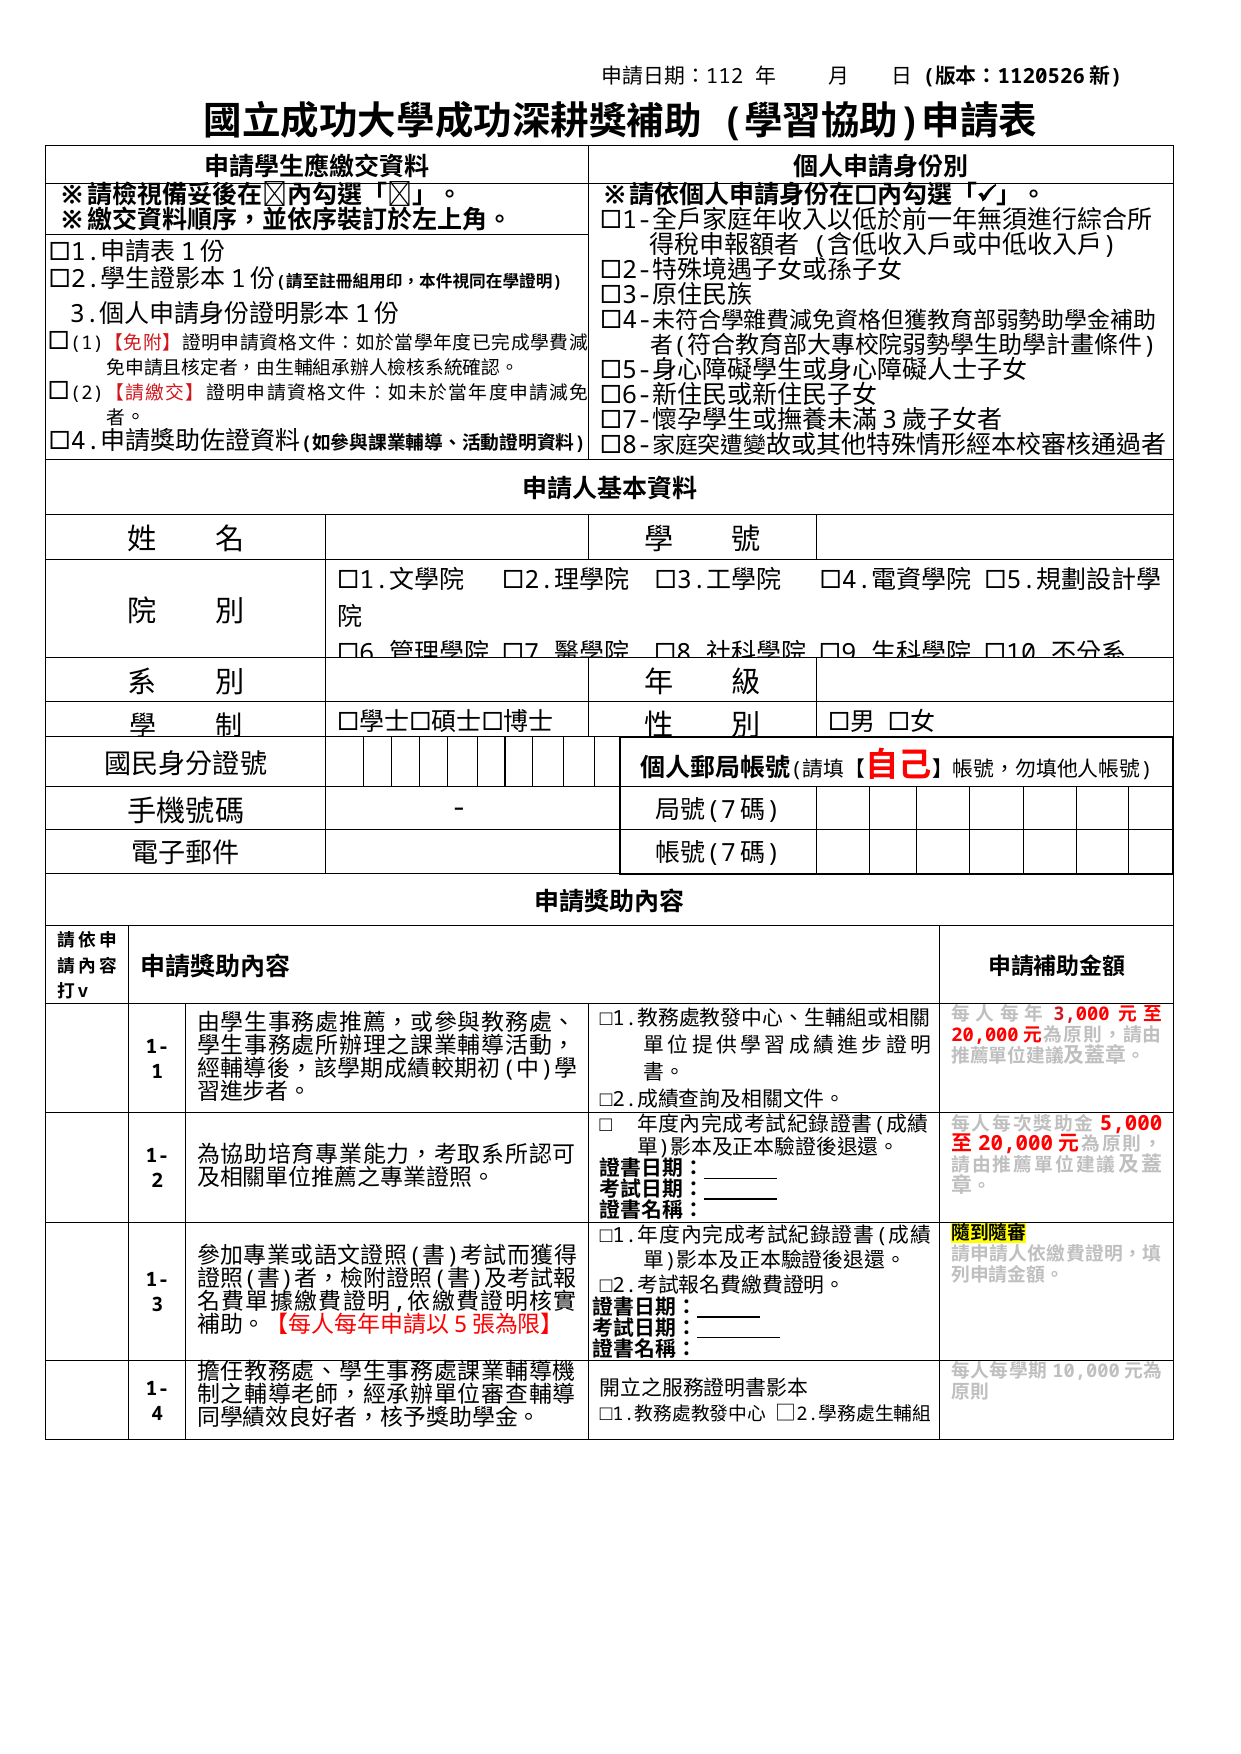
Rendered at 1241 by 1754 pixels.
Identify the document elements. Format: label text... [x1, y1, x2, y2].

table_cell [970, 787, 1023, 828]
table_cell [917, 787, 969, 828]
table_cell [1129, 787, 1172, 828]
table_cell [1185, 925, 1195, 1003]
table_cell [326, 515, 588, 559]
table_cell [595, 737, 619, 786]
table_cell [1189, 234, 1195, 459]
table_cell 系 別 [46, 658, 325, 701]
table_cell [506, 737, 532, 786]
table_cell 院 別 [46, 560, 325, 657]
table_cell [326, 830, 619, 873]
table_cell ※請檢視備妥後在內勾選「」。 ※繳交資料順序，並依序裝訂於左上角。 [46, 184, 588, 234]
table_cell [326, 658, 588, 701]
table_cell [46, 1113, 128, 1222]
table_cell [870, 830, 916, 873]
table_cell [1174, 1222, 1185, 1360]
table_cell 1-3 [129, 1223, 185, 1360]
table_cell [1174, 657, 1189, 701]
table_cell [46, 1361, 128, 1439]
table_cell □1.教務處教發中心、生輔組或相關單位提供學習成績進步證明書。 □2.成績查詢及相關文件。 [589, 1004, 939, 1112]
table_cell [1174, 459, 1185, 514]
table_cell 姓 名 [46, 515, 325, 559]
table_cell 學 制 [46, 702, 325, 736]
table_cell [1189, 829, 1195, 873]
table_cell 男 女 [817, 702, 1173, 736]
table_cell 由學生事務處推薦，或參與教務處、學生事務處所辦理之課業輔導活動，經輔導後，該學期成績較期初(中)學習進步者。 [186, 1004, 588, 1112]
table_cell 手機號碼 [46, 787, 325, 828]
table_cell [817, 787, 869, 828]
table_cell [564, 737, 594, 786]
table_cell [533, 737, 563, 786]
table_cell 電子郵件 [46, 830, 325, 873]
table_cell [1174, 925, 1185, 1003]
table_cell [1174, 786, 1189, 828]
table_cell [1185, 1112, 1195, 1222]
table_cell 申請獎助內容 [46, 874, 1173, 925]
table_cell [420, 737, 447, 786]
table_cell - [326, 787, 619, 828]
table_header [1174, 145, 1185, 183]
table_header [1189, 145, 1195, 183]
table_cell [1174, 183, 1185, 234]
table_cell 局號(7碼) [621, 787, 816, 828]
table_cell [326, 737, 363, 786]
table_cell [1185, 1003, 1195, 1112]
table_cell 1-2 [129, 1113, 185, 1222]
table_cell 年度內完成考試紀錄證書(成績單)影本及正本驗證後退還。 證書日期： 考試日期： 證書名稱： [589, 1113, 939, 1222]
table_cell [1174, 736, 1189, 786]
table_cell ※請依個人申請身份在內勾選「」。 1-全戶家庭年收入以低於前一年無須進行綜合所得稅申報額者 (含低收入戶或中低收入戶) 2-特殊境遇子女或孫子女 3-原住民族 4-未符合學雜費減免資格但獲教育部弱勢助學金補助者(符合教育部大專校院弱勢學生助學計畫條件) 5-身心障礙學生或身心障礙人士子女 6-新住民或新住民子女 7-懷孕學生或撫養未滿3歲子女者 8-家庭突遭變故或其他特殊情形經本校審核通過者 [589, 184, 1173, 459]
table_cell [1077, 787, 1128, 828]
table_cell [46, 1223, 128, 1360]
table_cell [970, 830, 1023, 873]
text 申請日期：112 年 月 日 (版本：1120526新) [118, 59, 1122, 89]
table_cell 個人郵局帳號(請填【自己】帳號，勿填他人帳號) [621, 738, 1172, 786]
table_cell [1189, 736, 1195, 786]
table_cell 學 號 [589, 515, 816, 559]
table_cell [1185, 873, 1195, 925]
table_cell [448, 737, 477, 786]
table_cell 每人每年3,000元至20,000元為原則，請由推薦單位建議及蓋章。 [940, 1004, 1173, 1112]
table_cell 請依申請內容打ⅴ [46, 926, 128, 1003]
table_cell 帳號(7碼) [621, 830, 816, 873]
table_cell [1185, 459, 1189, 514]
table_cell [1189, 786, 1195, 828]
table_cell [1185, 234, 1189, 459]
table_cell [478, 737, 504, 786]
table_cell 學士碩士博士 [326, 702, 588, 736]
table_cell [1174, 1360, 1185, 1439]
table_cell [1189, 183, 1195, 234]
table_header [1185, 145, 1189, 183]
table_cell [870, 787, 916, 828]
table_cell [1024, 787, 1076, 828]
table_cell 申請獎助內容 [129, 926, 939, 1003]
text 國立成功大學成功深耕獎補助 (學習協助)申請表 [118, 89, 1122, 145]
table_cell 每人每次獎助金5,000至20,000元為原則，請由推薦單位建議及蓋章。 [940, 1113, 1173, 1222]
table_cell [1189, 459, 1195, 514]
table_cell [1189, 701, 1195, 736]
table_cell [1174, 514, 1189, 559]
table_cell [1185, 183, 1189, 234]
table_cell 為協助培育專業能力，考取系所認可及相關單位推薦之專業證照。 [186, 1113, 588, 1222]
table_cell 1-1 [129, 1004, 185, 1112]
table_cell [1174, 1112, 1185, 1222]
table_cell [1024, 830, 1076, 873]
table_cell [1189, 559, 1195, 657]
table_cell 年 級 [589, 658, 816, 701]
table_header 申請學生應繳交資料 [46, 146, 588, 183]
table_cell [1174, 829, 1189, 873]
table_cell [1174, 873, 1185, 925]
table_cell 每人每學期10,000元為原則 [940, 1361, 1173, 1439]
table_cell [817, 830, 869, 873]
table_cell 參加專業或語文證照(書)考試而獲得證照(書)者，檢附證照(書)及考試報名費單據繳費證明,依繳費證明核實補助。【每人每年申請以5張為限】 [186, 1223, 588, 1360]
table_cell [817, 515, 1173, 559]
table_cell [46, 1004, 128, 1112]
table_cell [1077, 830, 1128, 873]
table_cell 擔任教務處、學生事務處課業輔導機制之輔導老師，經承辦單位審查輔導同學績效良好者，核予獎助學金。 [186, 1361, 588, 1439]
table_cell [1174, 234, 1185, 459]
table_header 個人申請身份別 [589, 146, 1173, 183]
table_cell 申請補助金額 [940, 926, 1173, 1003]
table_cell [817, 658, 1173, 701]
table_cell [917, 830, 969, 873]
table_cell [1129, 830, 1172, 873]
table_cell 申請人基本資料 [46, 460, 1173, 514]
table_cell [1174, 559, 1189, 657]
table_cell 性 別 [589, 702, 816, 736]
table_cell [1189, 657, 1195, 701]
table_cell [1185, 1222, 1195, 1360]
table_cell [1189, 514, 1195, 559]
table_cell 1-4 [129, 1361, 185, 1439]
table_cell [392, 737, 419, 786]
table_cell [364, 737, 391, 786]
table_cell 國民身分證號 [46, 737, 325, 786]
table_cell 開立之服務證明書影本 □1.教務處教發中心 □2.學務處生輔組 [589, 1361, 939, 1439]
table_cell □1.年度內完成考試紀錄證書(成績單)影本及正本驗證後退還。 □2.考試報名費繳費證明。 證書日期： 考試日期： 證書名稱： [589, 1223, 939, 1360]
table_cell 1.申請表1份 2.學生證影本1份(請至註冊組用印，本件視同在學證明) 3.個人申請身份證明影本1份 (1)【免附】證明申請資格文件：如於當學年度已完成學費減免申請且核定者，由生輔組承辦人檢核系統確認。 (2)【請繳交】證明申請資格文件：如未於當年度申請減免者。 4.申請獎助佐證資料(如參與課業輔導、活動證明資料) [46, 235, 588, 459]
table_cell 1.文學院 2.理學院 3.工學院 4.電資學院 5.規劃設計學院 6.管理學院 7.醫學院 8.社科學院 9.生科學院 10.不分系 11.敏求智慧運算學院 12.智慧半導體及永續製造學院 [326, 560, 1173, 657]
table_cell [1185, 1360, 1195, 1439]
table_cell [1174, 1003, 1185, 1112]
table_cell 隨到隨審 請申請人依繳費證明，填列申請金額。 [940, 1223, 1173, 1360]
table_cell [1174, 701, 1189, 736]
